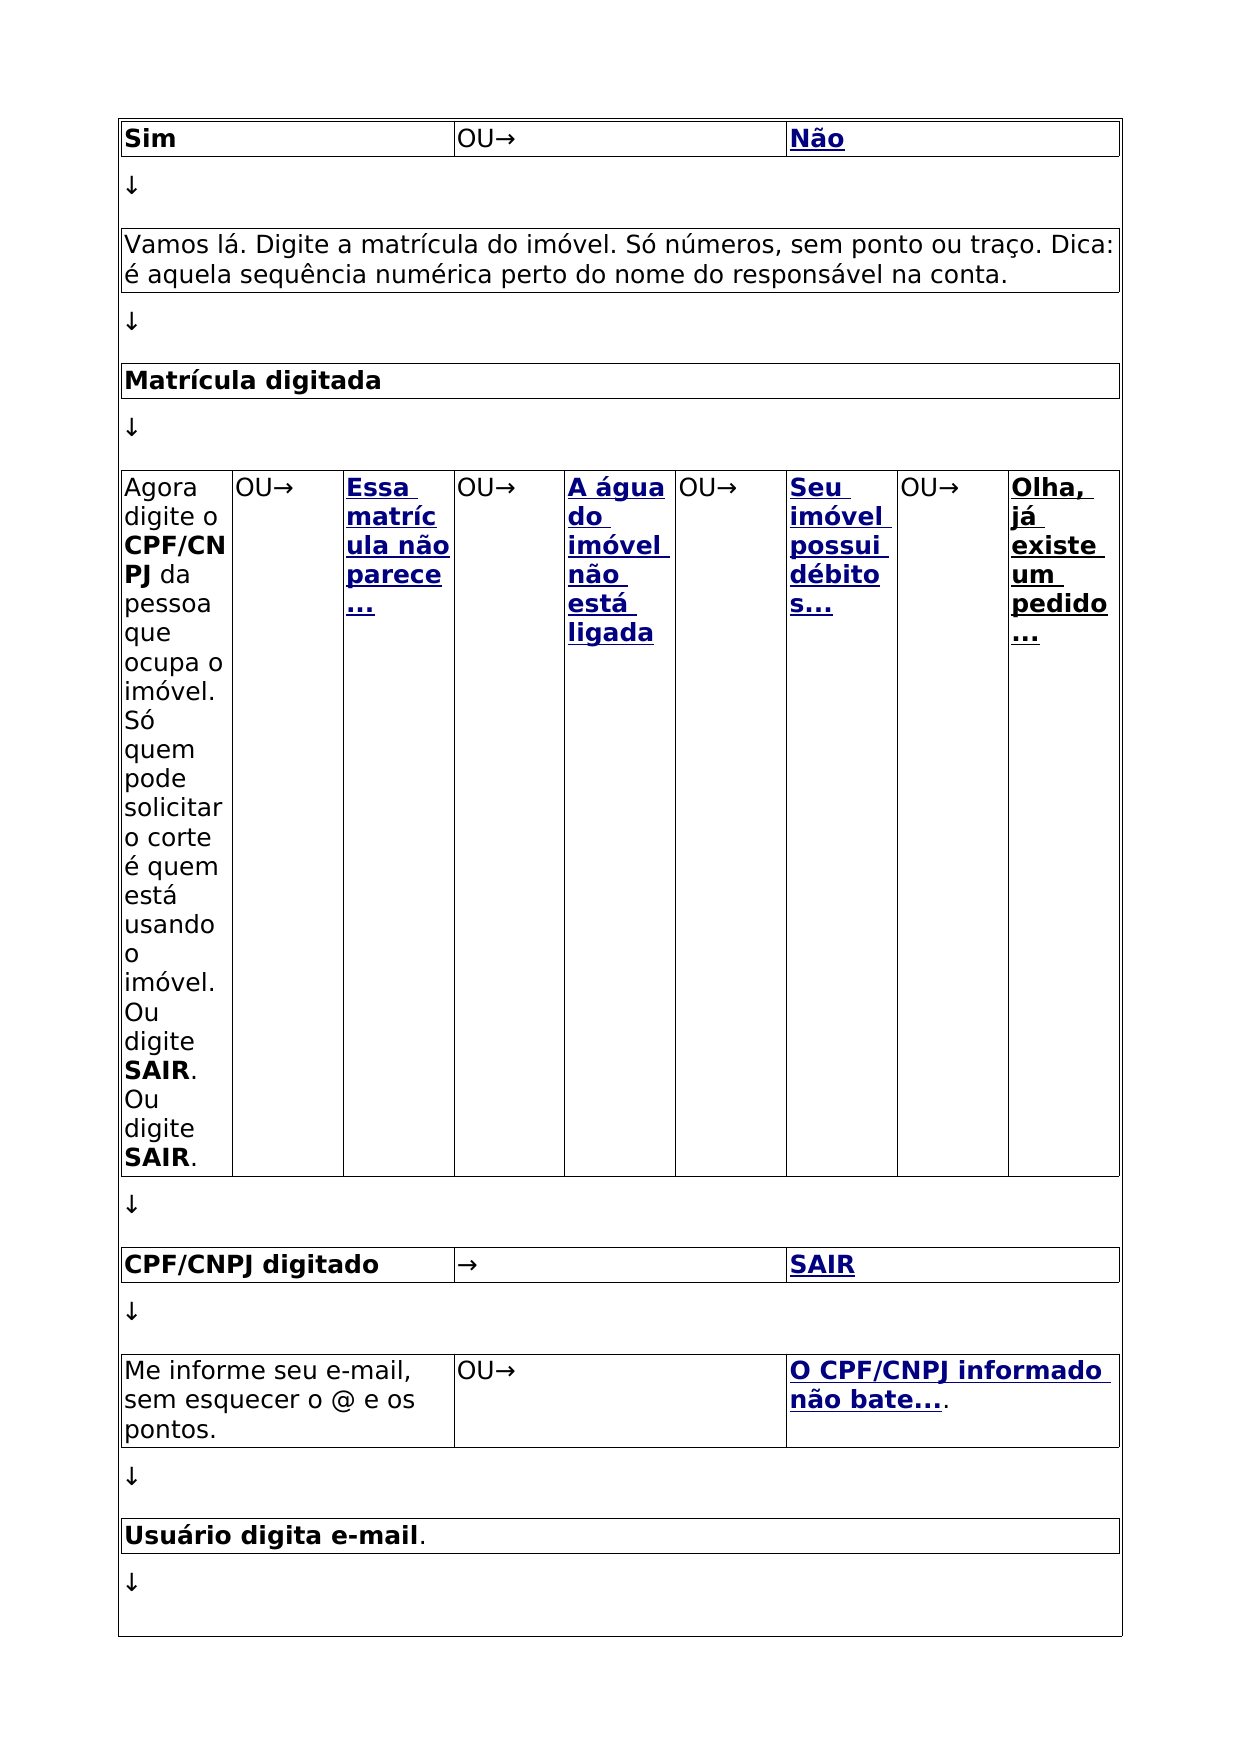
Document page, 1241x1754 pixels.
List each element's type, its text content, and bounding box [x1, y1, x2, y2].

table_header OU→ [455, 471, 564, 1176]
table_header OU→ [898, 471, 1008, 1176]
table_header OU→ [455, 1355, 786, 1447]
table_header OU→ [676, 471, 786, 1176]
table_header → [455, 1248, 786, 1282]
table_header Me informe seu e-mail, sem esquecer o @ e os pontos. [122, 1355, 454, 1447]
table_header Vamos lá. Digite a matrícula do imóvel. Só números, sem ponto ou traço. Dica: é aquela sequência numérica perto do nome do responsável na conta. [122, 229, 1119, 292]
table_header Agora digite o CPF/CNPJ da pessoa que ocupa o imóvel. Só quem pode solicitar o corte é quem está usando o imóvel. Ou digite SAIR. Ou digite SAIR. [122, 471, 232, 1176]
table_header Olha, já existe um pedido... [1009, 471, 1119, 1176]
table_header OU→ [455, 122, 786, 156]
table_header OU→ [233, 471, 343, 1176]
table_header A água do imóvel não está ligada [565, 471, 675, 1176]
table_header Sim [122, 122, 454, 156]
table_header Essa matrícula não parece... [344, 471, 454, 1176]
table_header Não [787, 122, 1119, 156]
table_header Matrícula digitada [122, 364, 1119, 398]
table_header CPF/CNPJ digitado [122, 1248, 454, 1282]
table_header Seu imóvel possui débitos... [787, 471, 897, 1176]
table_header O CPF/CNPJ informado não bate.... [787, 1355, 1119, 1447]
table_header Usuário digita e-mail. [122, 1519, 1119, 1553]
table_header ↓ ↓ ↓ ↓ ↓ ↓ ↓ [119, 119, 1122, 1636]
table_header SAIR [787, 1248, 1119, 1282]
